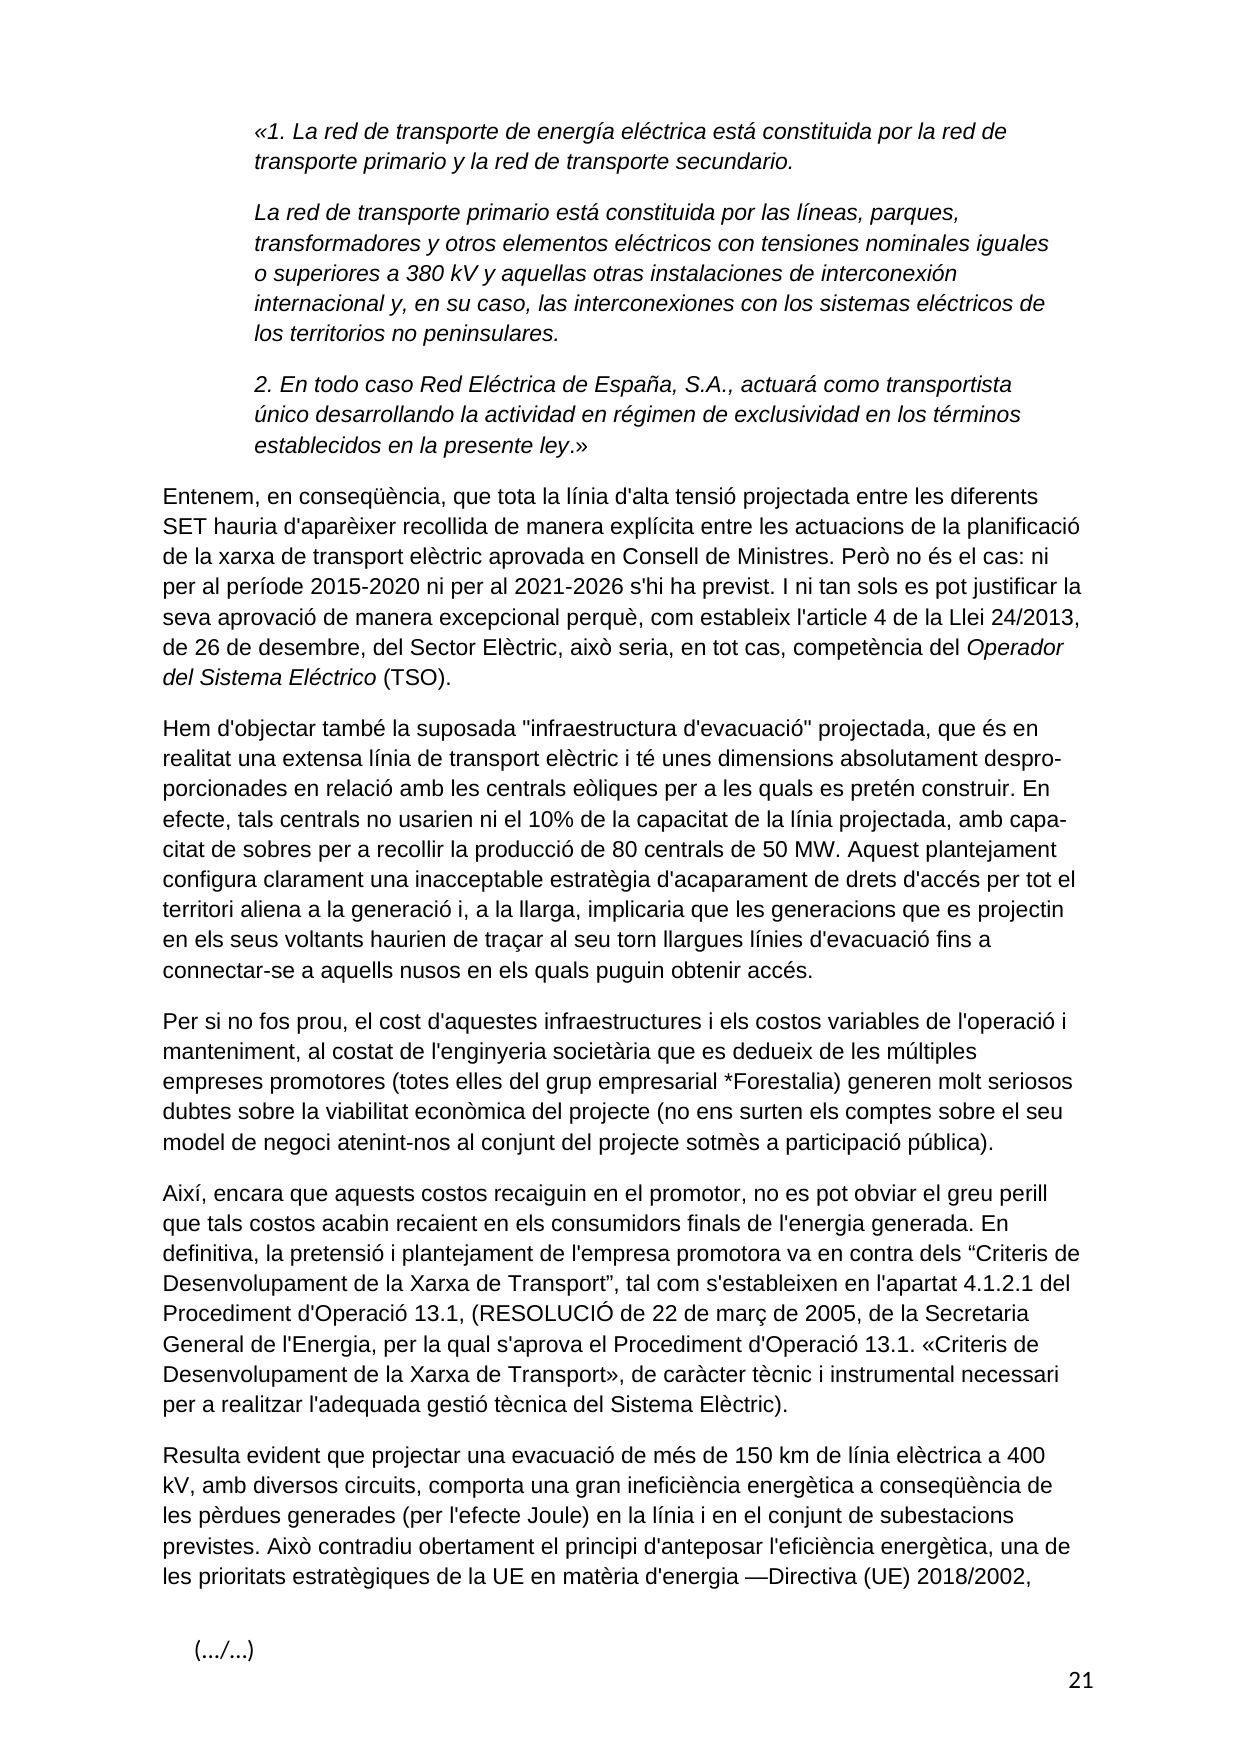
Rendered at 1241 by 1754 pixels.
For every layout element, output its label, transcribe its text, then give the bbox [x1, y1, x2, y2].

text 2. En todo caso Red Eléctrica de España, S.A., actuará como transportista único desarrollando la actividad en régimen de exclusividad en los términos establecidos en la presente ley.» [254, 371, 1052, 458]
text La red de transporte primario está constituida por las líneas, parques, transformadores y otros elementos eléctricos con tensiones nominales iguales o superiores a 380 kV y aquellas otras instalaciones de interconexión internacional y, en su caso, las interconexiones con los sistemas eléctricos de los territorios no peninsulares. [254, 199, 1054, 347]
text Per si no fos prou, el cost d'aquestes infraestructures i els costos variables de l'operació i manteniment, al costat de l'enginyeria societària que es dedueix de les múltiples empreses promotores (totes elles del grup empresarial *Forestalia) generen molt seriosos dubtes sobre la viabilitat econòmica del projecte (no ens surten els comptes sobre el seu model de negoci atenint-nos al conjunt del projecte sotmès a participació pública). [162, 1008, 1083, 1155]
text Resulta evident que projectar una evacuació de més de 150 km de línia elèctrica a 400 kV, amb diversos circuits, comporta una gran ineficiència energètica a conseqüència de les pèrdues generades (per l'efecte Joule) en la línia i en el conjunt de subestacions previstes. Això contradiu obertament el principi d'anteposar l'eficiència energètica, una de les prioritats estratègiques de la UE en matèria d'energia —Directiva (UE) 2018/2002, [162, 1442, 1083, 1589]
text «1. La red de transporte de energía eléctrica está constituida por la red de transporte primario y la red de transporte secundario. [254, 118, 1052, 175]
text Així, encara que aquests costos recaiguin en el promotor, no es pot obviar el greu perill que tals costos acabin recaient en els consumidors finals de l'energia generada. En definitiva, la pretensió i plantejament de l'empresa promotora va en contra dels “Criteris de Desenvolupament de la Xarxa de Transport”, tal com s'estableixen en l'apartat 4.1.2.1 del Procediment d'Operació 13.1, (RESOLUCIÓ de 22 de març de 2005, de la Secretaria General de l'Energia, per la qual s'aprova el Procediment d'Operació 13.1. «Criteris de Desenvolupament de la Xarxa de Transport», de caràcter tècnic i instrumental necessari per a realitzar l'adequada gestió tècnica del Sistema Elèctric). [162, 1179, 1083, 1417]
text Hem d'objectar també la suposada "infraestructura d'evacuació" projectada, que és en realitat una extensa línia de transport elèctric i té unes dimensions absolutament despro- porcionades en relació amb les centrals eòliques per a les quals es pretén construir. En efecte, tals centrals no usarien ni el 10% de la capacitat de la línia projectada, amb capa- citat de sobres per a recollir la producció de 80 centrals de 50 MW. Aquest plantejament configura clarament una inacceptable estratègia d'acaparament de drets d'accés per tot el territori aliena a la generació i, a la llarga, implicaria que les generacions que es projectin en els seus voltants haurien de traçar al seu torn llargues línies d'evacuació fins a connectar-se a aquells nusos en els quals puguin obtenir accés. [162, 715, 1083, 983]
text Entenem, en conseqüència, que tota la línia d'alta tensió projectada entre les diferents SET hauria d'aparèixer recollida de manera explícita entre les actuacions de la planificació de la xarxa de transport elèctric aprovada en Consell de Ministres. Però no és el cas: ni per al període 2015-2020 ni per al 2021-2026 s'hi ha previst. I ni tan sols es pot justificar la seva aprovació de manera excepcional perquè, com estableix l'article 4 de la Llei 24/2013, de 26 de desembre, del Sector Elèctric, això seria, en tot cas, competència del Operador del Sistema Eléctrico (TSO). [162, 483, 1083, 690]
